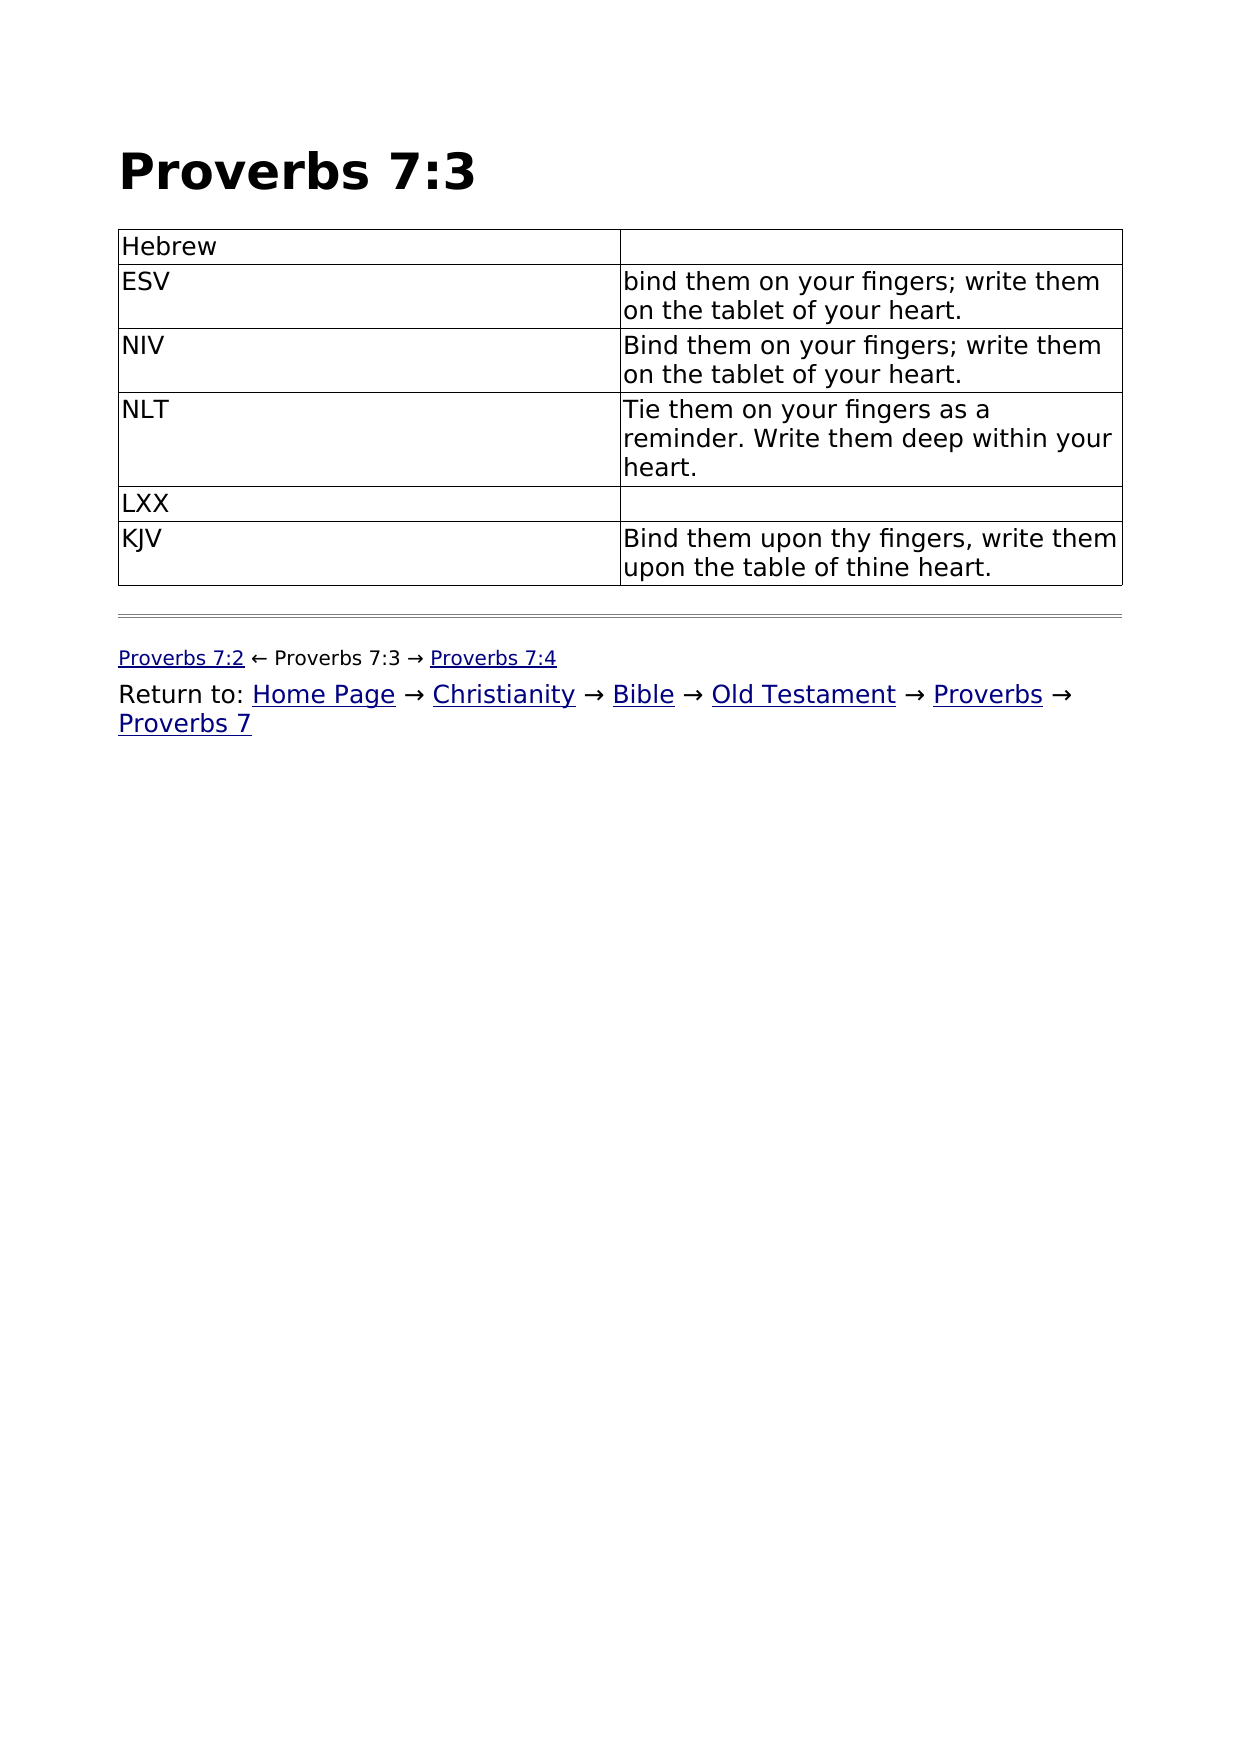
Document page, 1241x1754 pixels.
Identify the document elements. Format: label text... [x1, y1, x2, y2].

text Return to: Home Page → Christianity → Bible → Old Testament → Proverbs → Proverbs 7 [118, 680, 1122, 739]
table_cell LXX [119, 487, 620, 521]
table_cell Bind them on your fingers; write them on the tablet of your heart. [621, 329, 1122, 392]
table_cell bind them on your fingers; write them on the tablet of your heart. [621, 265, 1122, 328]
text Proverbs 7:2 ← Proverbs 7:3 → Proverbs 7:4 [118, 646, 1122, 680]
table_cell [621, 487, 1122, 521]
subtitle Proverbs 7:3 [118, 143, 1122, 201]
table_cell NIV [119, 329, 620, 392]
table_cell ESV [119, 265, 620, 328]
table_header [621, 230, 1122, 264]
table_cell Bind them upon thy fingers, write them upon the table of thine heart. [621, 522, 1122, 585]
table_cell KJV [119, 522, 620, 585]
table_header Hebrew [119, 230, 620, 264]
table_cell Tie them on your fingers as a reminder. Write them deep within your heart. [621, 393, 1122, 486]
table_cell NLT [119, 393, 620, 486]
